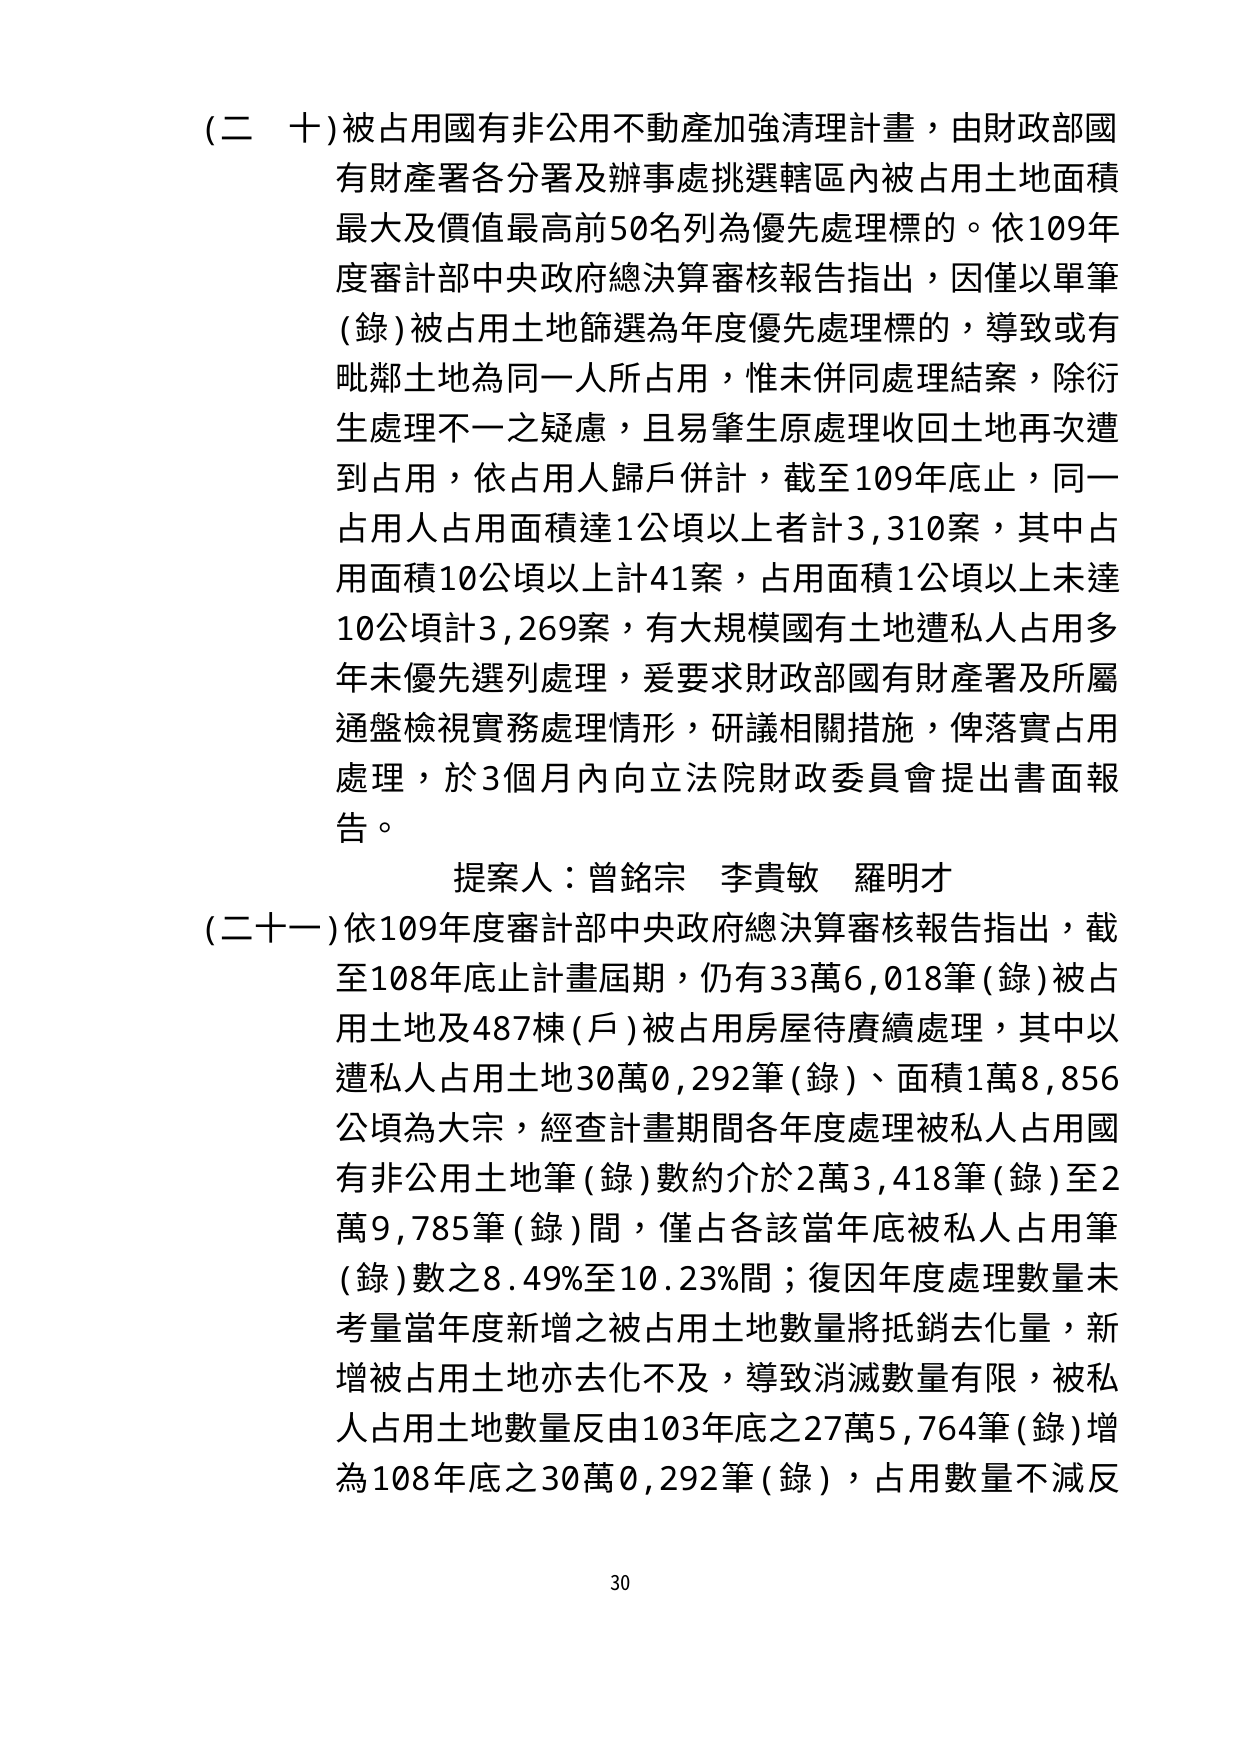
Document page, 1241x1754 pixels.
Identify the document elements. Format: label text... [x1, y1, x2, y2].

text 提案人：曾銘宗 李貴敏 羅明才 [120, 851, 1120, 901]
text (二十一)依109年度審計部中央政府總決算審核報告指出，截至108年底止計畫屆期，仍有33萬6,018筆(錄)被占用土地及487棟(戶)被占用房屋待賡續處理，其中以遭私人占用土地30萬0,292筆(錄)、面積1萬8,856公頃為大宗，經查計畫期間各年度處理被私人占用國有非公用土地筆(錄)數約介於2萬3,418筆(錄)至2萬9,785筆(錄)間，僅占各該當年底被私人占用筆(錄)數之8.49%至10.23%間；復因年度處理數量未考量當年度新增之被占用土地數量將抵銷去化量，新增被占用土地亦去化不及，導致消滅數量有限，被私人占用土地數量反由103年底之27萬5,764筆(錄)增為108年底之30萬0,292筆(錄)，占用數量不減反 [200, 901, 1120, 1501]
text (二 十)被占用國有非公用不動產加強清理計畫，由財政部國有財產署各分署及辦事處挑選轄區內被占用土地面積最大及價值最高前50名列為優先處理標的。依109年度審計部中央政府總決算審核報告指出，因僅以單筆(錄)被占用土地篩選為年度優先處理標的，導致或有毗鄰土地為同一人所占用，惟未併同處理結案，除衍生處理不一之疑慮，且易肇生原處理收回土地再次遭到占用，依占用人歸戶併計，截至109年底止，同一占用人占用面積達1公頃以上者計3,310案，其中占用面積10公頃以上計41案，占用面積1公頃以上未達10公頃計3,269案，有大規模國有土地遭私人占用多年未優先選列處理，爰要求財政部國有財產署及所屬通盤檢視實務處理情形，研議相關措施，俾落實占用處理，於3個月內向立法院財政委員會提出書面報告。 [200, 101, 1120, 851]
